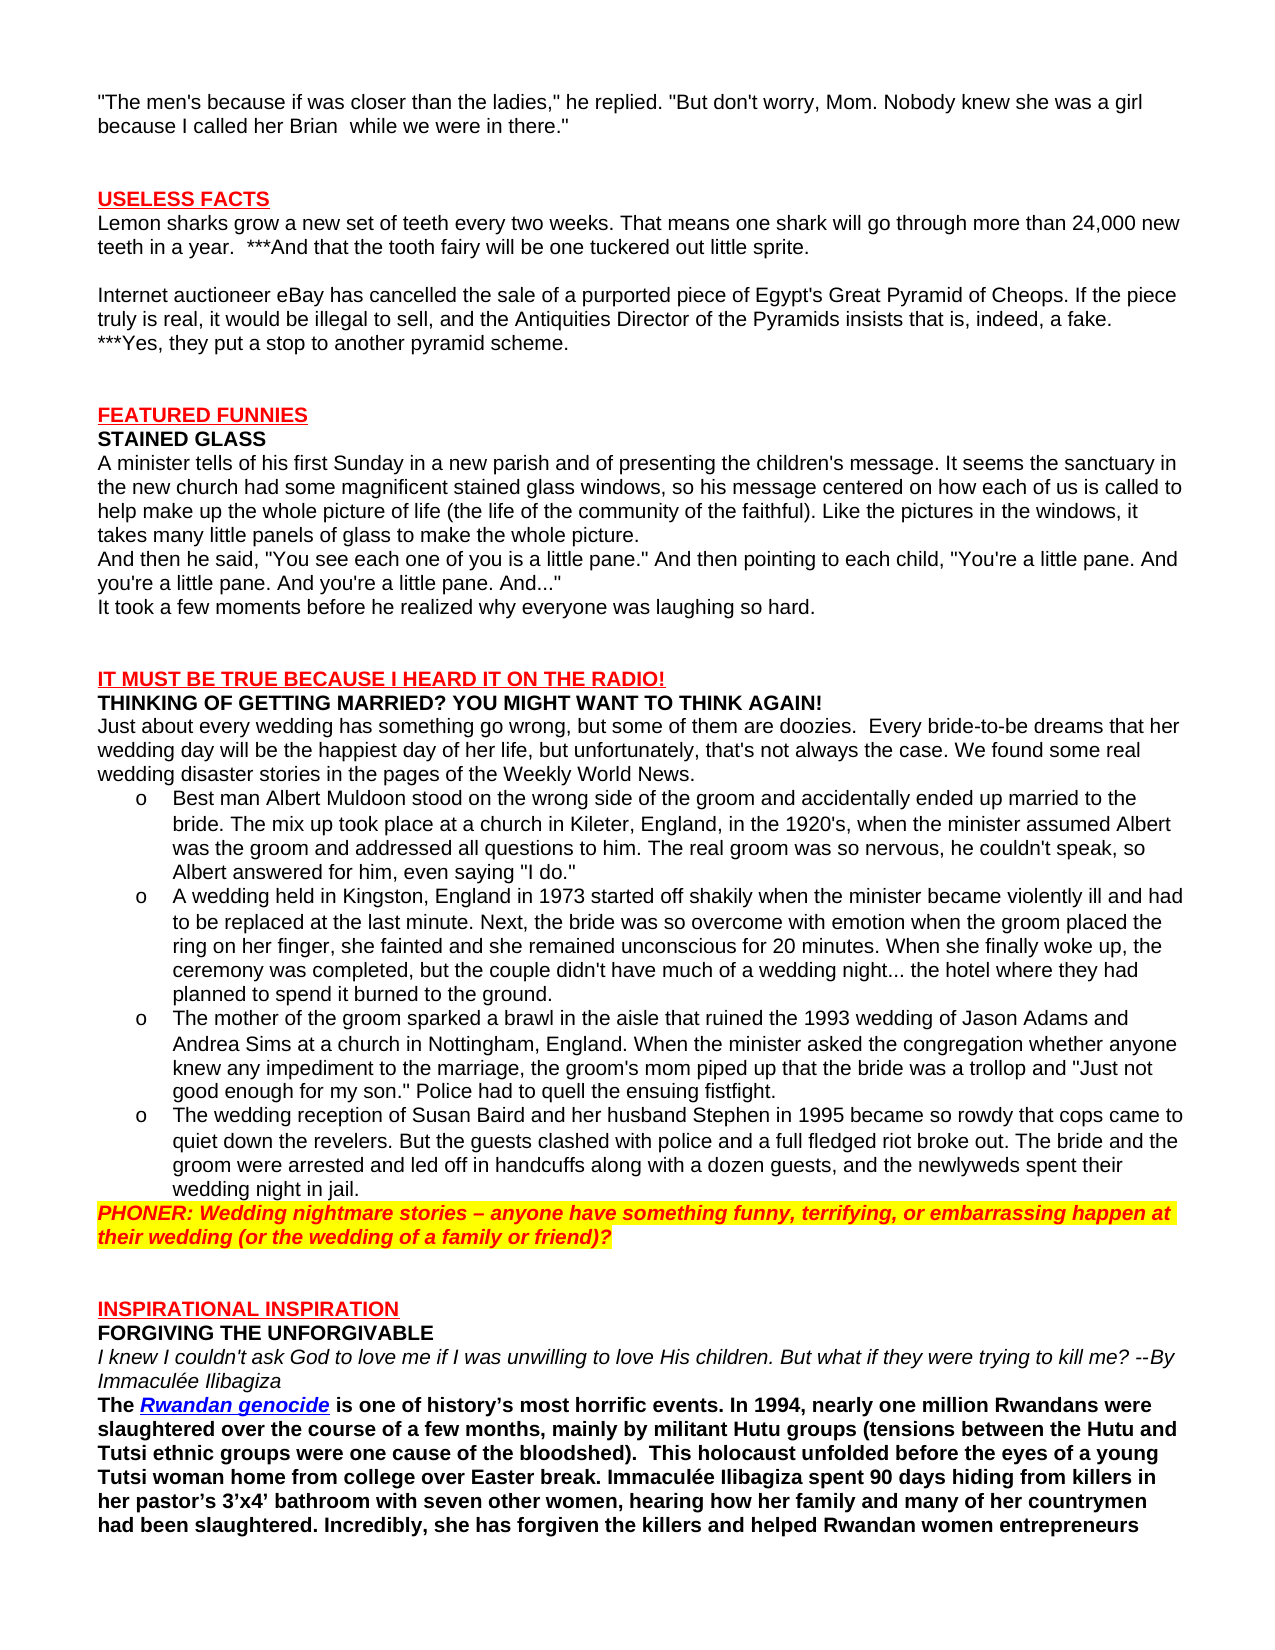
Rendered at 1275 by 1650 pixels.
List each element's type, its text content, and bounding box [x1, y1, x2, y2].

list The mother of the groom sparked a brawl in the aisle that ruined the 1993 wedding of Jason Adams and Andrea Sims at a church in Nottingham, England. When the minister asked the congregation whether anyone knew any impediment to the marriage, the groom's mom piped up that the bride was a trollop and "Just not good enough for my son." Police had to quell the ensuing fistfight. [135, 1006, 1185, 1103]
text Lemon sharks grow a new set of teeth every two weeks. That means one shark will go through more than 24,000 new teeth in a year. ***And that the tooth fairy will be one tuckered out little sprite. [97, 211, 1185, 259]
text Just about every wedding has something go wrong, but some of them are doozies. Every bride-to-be dreams that her wedding day will be the happiest day of her life, but unfortunately, that's not always the case. We found some real wedding disaster stories in the pages of the Weekly World News. [97, 714, 1185, 786]
text "The men's because if was closer than the ladies," he replied. "But don't worry, Mom. Nobody knew she was a girl because I called her Brian while we were in there." [97, 90, 1185, 138]
text Internet auctioneer eBay has cancelled the sale of a purported piece of Egypt's Great Pyramid of Cheops. If the piece truly is real, it would be illegal to sell, and the Antiquities Director of the Pyramids insists that is, indeed, a fake. ***Yes, they put a stop to another pyramid scheme. [97, 283, 1185, 355]
text IT MUST BE TRUE BECAUSE I HEARD IT ON THE RADIO! [97, 666, 1185, 690]
text FORGIVING THE UNFORGIVABLE [97, 1321, 1185, 1345]
list A wedding held in Kingston, England in 1973 started off shakily when the minister became violently ill and had to be replaced at the last minute. Next, the bride was so overcome with emotion when the groom placed the ring on her finger, she fainted and she remained unconscious for 20 minutes. When she finally woke up, the ceremony was completed, but the couple didn't have much of a wedding night... the hotel where they had planned to spend it burned to the ground. [135, 884, 1185, 1006]
text FEATURED FUNNIES [97, 403, 1185, 427]
text THINKING OF GETTING MARRIED? YOU MIGHT WANT TO THINK AGAIN! [97, 690, 1185, 714]
text STAINED GLASS [97, 427, 1185, 451]
text INSPIRATIONAL INSPIRATION [97, 1297, 1185, 1321]
list The wedding reception of Susan Baird and her husband Stephen in 1995 became so rowdy that cops came to quiet down the revelers. But the guests clashed with police and a full fledged riot broke out. The bride and the groom were arrested and led off in handcuffs along with a dozen guests, and the newlyweds spent their wedding night in jail. [135, 1103, 1185, 1201]
text A minister tells of his first Sunday in a new parish and of presenting the children's message. It seems the sanctuary in the new church had some magnificent stained glass windows, so his message centered on how each of us is called to help make up the whole picture of life (the life of the community of the faithful). Like the pictures in the windows, it takes many little panels of glass to make the whole picture. And then he said, "You see each one of you is a little pane." And then pointing to each child, "You're a little pane. And you're a little pane. And you're a little pane. And..." It took a few moments before he realized why everyone was laughing so hard. [97, 451, 1185, 618]
text I knew I couldn't ask God to love me if I was unwilling to love His children. But what if they were trying to kill me? --By Immaculée Ilibagiza [97, 1345, 1185, 1393]
text USELESS FACTS [97, 187, 1185, 211]
text The Rwandan genocide is one of history’s most horrific events. In 1994, nearly one million Rwandans were slaughtered over the course of a few months, mainly by militant Hutu groups (tensions between the Hutu and Tutsi ethnic groups were one cause of the bloodshed). This holocaust unfolded before the eyes of a young Tutsi woman home from college over Easter break. Immaculée Ilibagiza spent 90 days hiding from killers in her pastor’s 3’x4’ bathroom with seven other women, hearing how her family and many of her countrymen had been slaughtered. Incredibly, she has forgiven the killers and helped Rwandan women entrepreneurs [97, 1393, 1185, 1536]
text PHONER: Wedding nightmare stories – anyone have something funny, terrifying, or embarrassing happen at their wedding (or the wedding of a family or friend)? [97, 1201, 1185, 1249]
list Best man Albert Muldoon stood on the wrong side of the groom and accidentally ended up married to the bride. The mix up took place at a church in Kileter, England, in the 1920's, when the minister assumed Albert was the groom and addressed all questions to him. The real groom was so nervous, he couldn't speak, so Albert answered for him, even saying "I do." [135, 786, 1185, 884]
